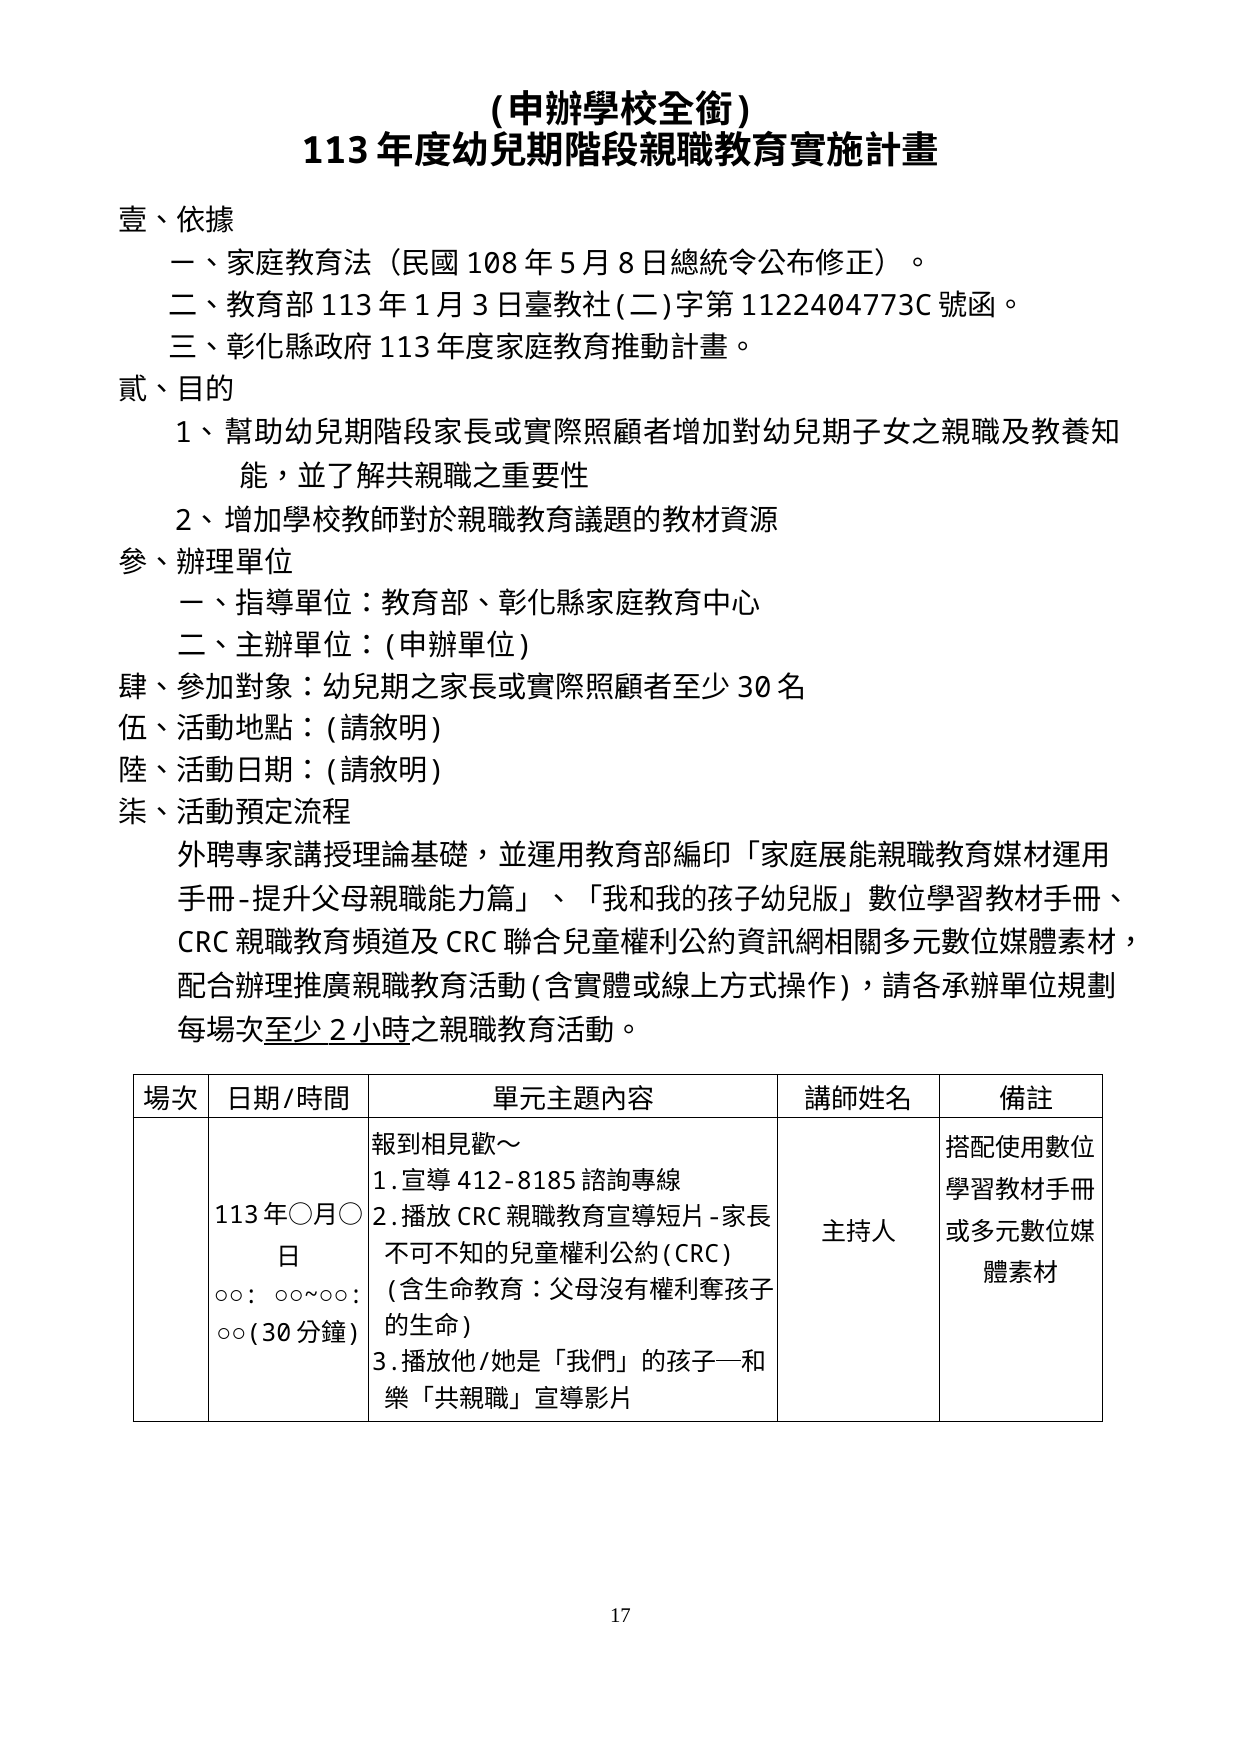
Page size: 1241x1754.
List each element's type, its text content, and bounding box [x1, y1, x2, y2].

table_header 講師姓名 [778, 1075, 939, 1117]
text 壹、依據 [118, 197, 1122, 239]
table_cell [134, 1118, 208, 1421]
table_header 日期/時間 [209, 1075, 368, 1117]
text 陸、活動日期：(請敘明) [118, 747, 1122, 789]
table_header 場次 [134, 1075, 208, 1117]
text 參、辦理單位 [118, 539, 1122, 580]
table_cell 113年○月○日 ○○: ○○~○○: ○○(30分鐘) [209, 1118, 368, 1421]
text 伍、活動地點：(請敘明) [118, 705, 1122, 747]
table_cell 報到相見歡～ 1.宣導412-8185諮詢專線 2.播放CRC親職教育宣導短片-家長不可不知的兒童權利公約(CRC) (含生命教育：父母沒有權利奪孩子的生命) 3.播放他/她是「我們」的孩子─和樂「共親職」宣導影片 [369, 1118, 777, 1421]
text ㄧ、家庭教育法（民國108年5月8日總統令公布修正）。 [168, 239, 1122, 282]
list 增加學校教師對於親職教育議題的教材資源 [174, 495, 1122, 539]
text (申辦學校全銜) [118, 89, 1122, 130]
table_cell [1103, 1117, 1107, 1421]
text 113年度幼兒期階段親職教育實施計畫 [118, 130, 1122, 172]
text 肆、參加對象：幼兒期之家長或實際照顧者至少30名 [118, 664, 1122, 705]
text 三、彰化縣政府113年度家庭教育推動計畫。 [168, 324, 1122, 366]
text ㄧ、指導單位：教育部、彰化縣家庭教育中心 [168, 580, 1122, 622]
text 柒、活動預定流程 [118, 789, 1122, 830]
list 幫助幼兒期階段家長或實際照顧者增加對幼兒期子女之親職及教養知能，並了解共親職之重要性 [174, 407, 1122, 495]
text 外聘專家講授理論基礎，並運用教育部編印「家庭展能親職教育媒材運用手冊-提升父母親職能力篇」、「我和我的孩子幼兒版」數位學習教材手冊、CRC親職教育頻道及CRC聯合兒童權利公約資訊網相關多元數位媒體素材，配合辦理推廣親職教育活動(含實體或線上方式操作)，請各承辦單位規劃每場次至少2小時之親職教育活動。 [177, 830, 1122, 1049]
text 二、教育部113年1月3日臺教社(二)字第1122404773C號函。 [168, 282, 1122, 324]
text 二、主辦單位：(申辦單位) [177, 622, 1122, 664]
table_cell 搭配使用數位學習教材手冊或多元數位媒體素材 [940, 1118, 1102, 1421]
table_header [1103, 1074, 1107, 1117]
table_cell 主持人 [778, 1118, 939, 1421]
text 貳、目的 [118, 366, 1122, 407]
table_header 單元主題內容 [369, 1075, 777, 1117]
table_header 備註 [940, 1075, 1102, 1117]
